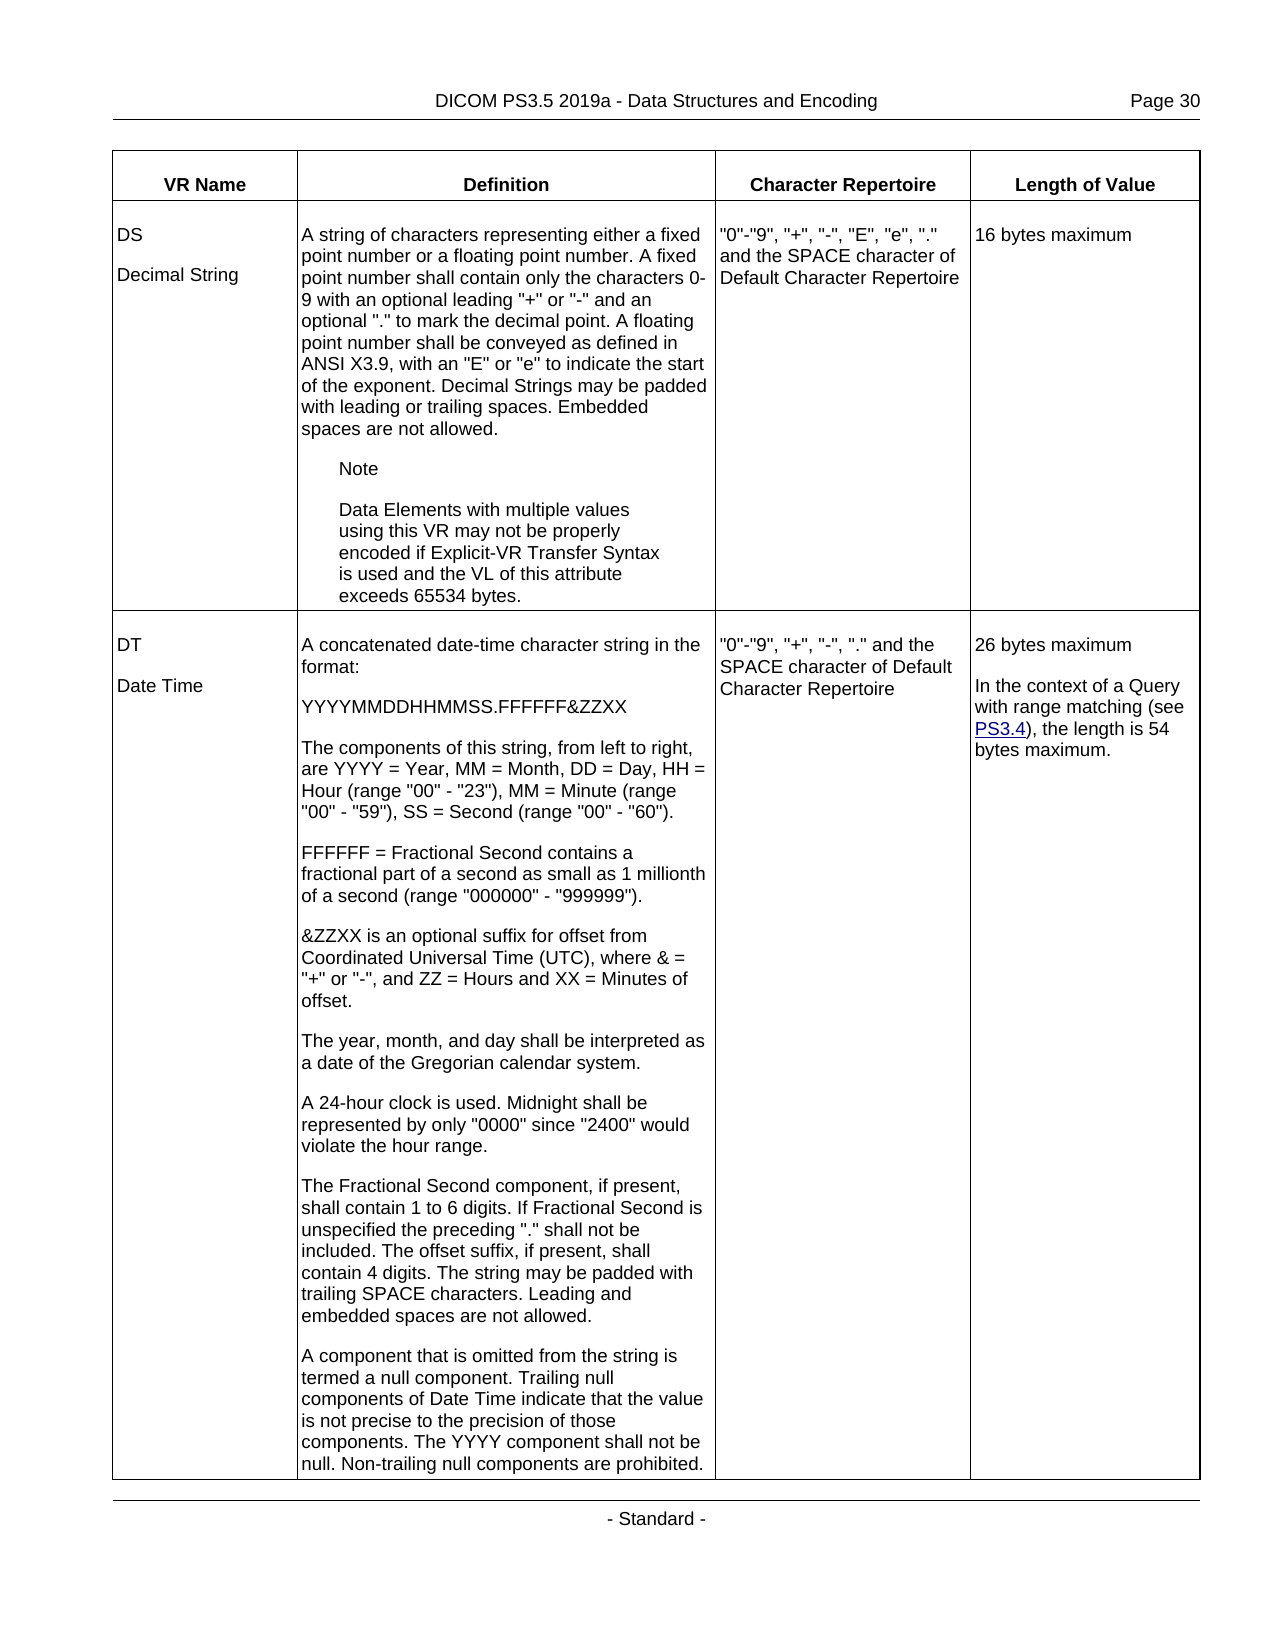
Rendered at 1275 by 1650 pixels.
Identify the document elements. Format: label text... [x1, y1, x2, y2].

table_cell "0"-"9", "+", "-", "." and the SPACE character of Default Character Repertoire [716, 611, 970, 1478]
table_cell A concatenated date-time character string in the format: YYYYMMDDHHMMSS.FFFFFF&ZZXX The components of this string, from left to right, are YYYY = Year, MM = Month, DD = Day, HH = Hour (range "00" - "23"), MM = Minute (range "00" - "59"), SS = Second (range "00" - "60"). FFFFFF = Fractional Second contains a fractional part of a second as small as 1 millionth of a second (range "000000" - "999999"). &ZZXX is an optional suffix for offset from Coordinated Universal Time (UTC), where & = "+" or "-", and ZZ = Hours and XX = Minutes of offset. The year, month, and day shall be interpreted as a date of the Gregorian calendar system. A 24-hour clock is used. Midnight shall be represented by only "0000" since "2400" would violate the hour range. The Fractional Second component, if present, shall contain 1 to 6 digits. If Fractional Second is unspecified the preceding "." shall not be included. The offset suffix, if present, shall contain 4 digits. The string may be padded with trailing SPACE characters. Leading and embedded spaces are not allowed. A component that is omitted from the string is termed a null component. Trailing null components of Date Time indicate that the value is not precise to the precision of those components. The YYYY component shall not be null. Non-trailing null components are prohibited. [298, 611, 715, 1478]
table_cell "0"-"9", "+", "-", "E", "e", "." and the SPACE character of Default Character Repertoire [716, 201, 970, 610]
table_cell 26 bytes maximum In the context of a Query with range matching (see PS3.4), the length is 54 bytes maximum. [971, 611, 1199, 1478]
table_cell 16 bytes maximum [971, 201, 1199, 610]
table_header Character Repertoire [716, 151, 970, 200]
table_header VR Name [113, 151, 297, 200]
table_header Length of Value [971, 151, 1199, 200]
table_cell DT Date Time [113, 611, 297, 1478]
table_cell A string of characters representing either a fixed point number or a floating point number. A fixed point number shall contain only the characters 0-9 with an optional leading "+" or "-" and an optional "." to mark the decimal point. A floating point number shall be conveyed as defined in ANSI X3.9, with an "E" or "e" to indicate the start of the exponent. Decimal Strings may be padded with leading or trailing spaces. Embedded spaces are not allowed. Note Data Elements with multiple values using this VR may not be properly encoded if Explicit-VR Transfer Syntax is used and the VL of this attribute exceeds 65534 bytes. [298, 201, 715, 610]
table_cell DS Decimal String [113, 201, 297, 610]
table_header Definition [298, 151, 715, 200]
